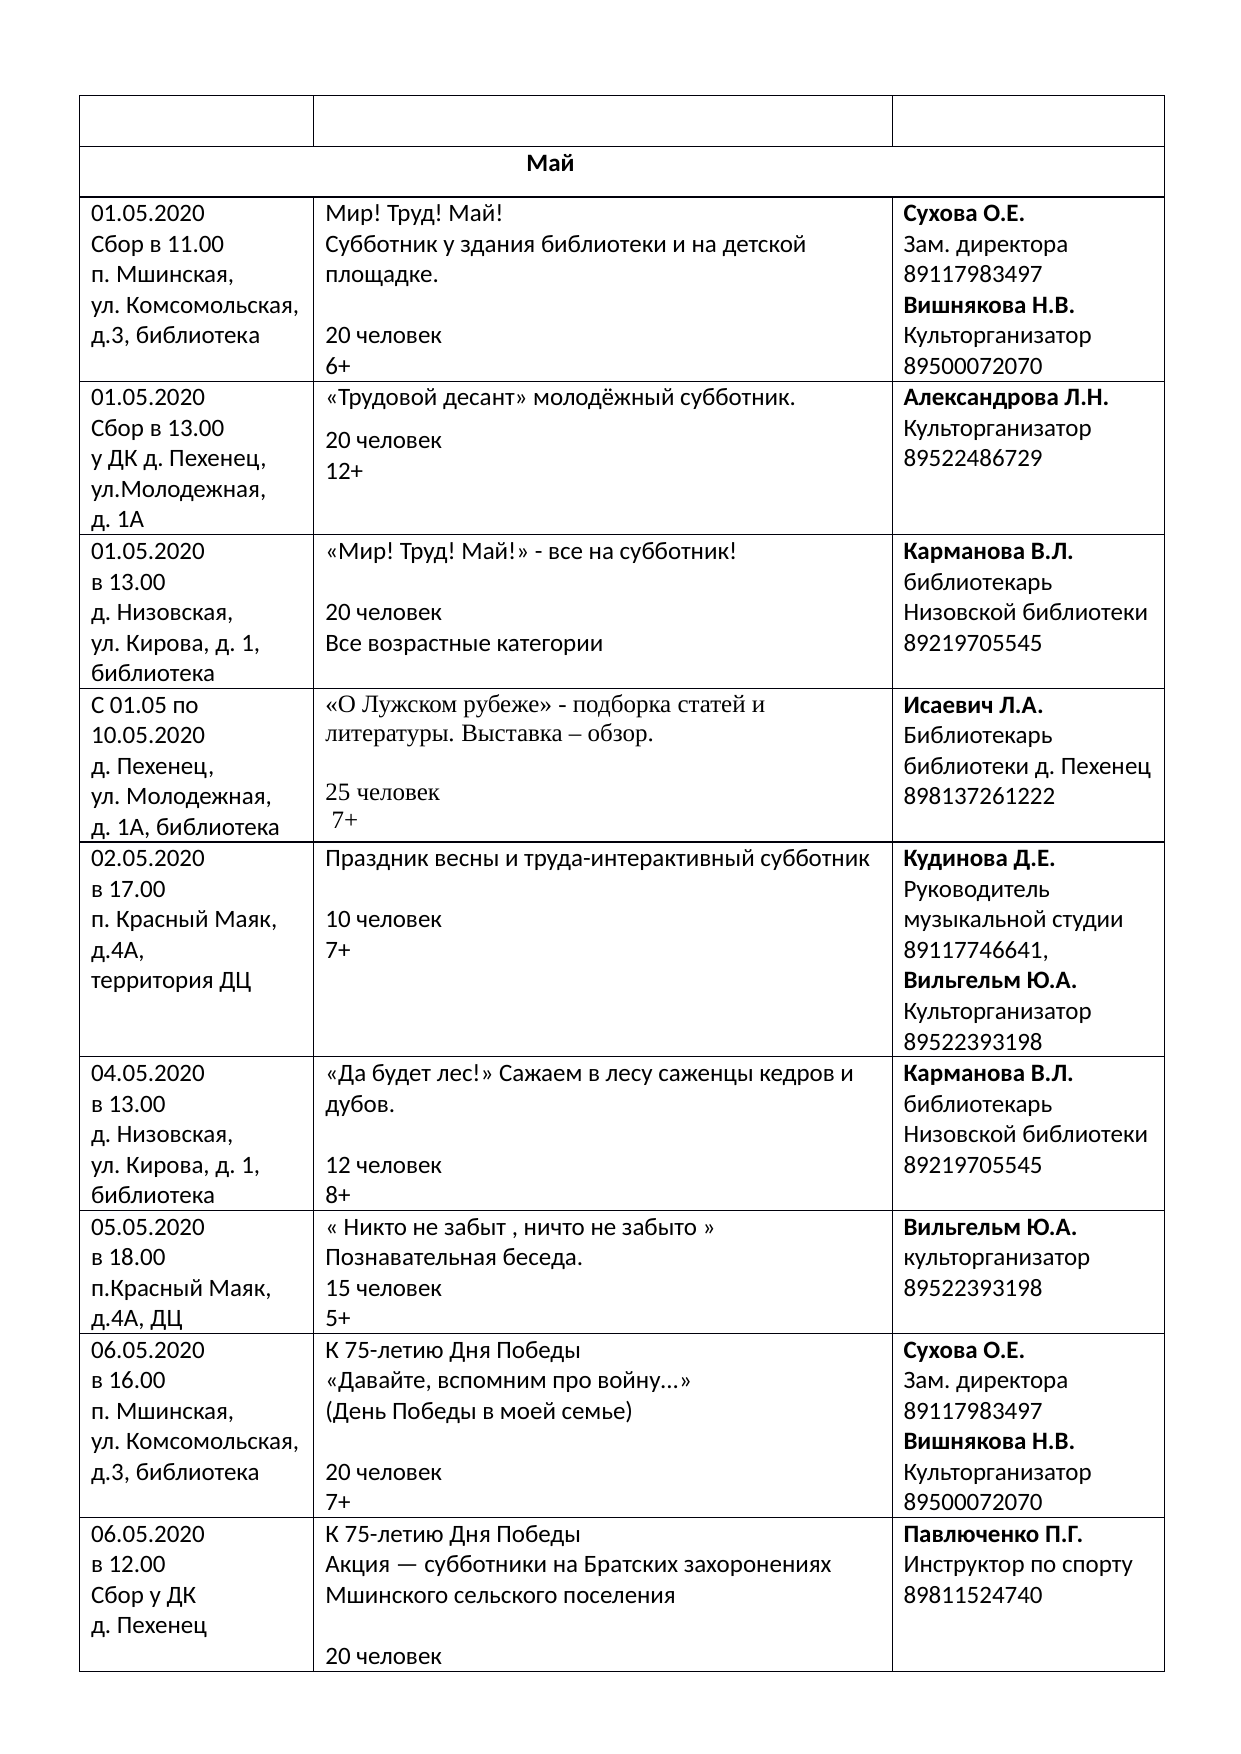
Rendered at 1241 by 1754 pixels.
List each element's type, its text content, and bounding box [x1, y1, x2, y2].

table_cell 06.05.2020 в 16.00 п. Мшинская, ул. Комсомольская, д.3, библиотека [80, 1334, 313, 1517]
table_cell Вильгельм Ю.А. культорганизатор 89522393198 [893, 1211, 1164, 1333]
table_cell Мир! Труд! Май! Субботник у здания библиотеки и на детской площадке. 20 человек 6+ [314, 198, 892, 381]
table_cell 06.05.2020 в 12.00 Сбор у ДК д. Пехенец [80, 1518, 313, 1671]
table_cell 01.05.2020 Сбор в 11.00 п. Мшинская, ул. Комсомольская, д.3, библиотека [80, 198, 313, 381]
table_cell Карманова В.Л. библиотекарь Низовской библиотеки 89219705545 [893, 1057, 1164, 1210]
table_cell Александрова Л.Н. Культорганизатор 89522486729 [893, 382, 1164, 534]
table_header [80, 96, 313, 146]
table_cell «Мир! Труд! Май!» - все на субботник! 20 человек Все возрастные категории [314, 535, 892, 688]
table_cell Май [80, 147, 1164, 196]
table_cell «О Лужском рубеже» - подборка статей и литературы. Выставка – обзор. 25 человек 7+ [314, 689, 892, 841]
table_cell С 01.05 по 10.05.2020 д. Пехенец, ул. Молодежная, д. 1А, библиотека [80, 689, 313, 841]
table_cell 02.05.2020 в 17.00 п. Красный Маяк, д.4А, территория ДЦ [80, 843, 313, 1056]
table_cell 01.05.2020 Сбор в 13.00 у ДК д. Пехенец, ул.Молодежная, д. 1А [80, 382, 313, 534]
table_cell Сухова О.Е. Зам. директора 89117983497 Вишнякова Н.В. Культорганизатор 89500072070 [893, 1334, 1164, 1517]
table_cell 05.05.2020 в 18.00 п.Красный Маяк, д.4А, ДЦ [80, 1211, 313, 1333]
table_cell 04.05.2020 в 13.00 д. Низовская, ул. Кирова, д. 1, библиотека [80, 1057, 313, 1210]
table_header [314, 96, 892, 146]
table_header [893, 96, 1164, 146]
table_cell Праздник весны и труда-интерактивный субботник 10 человек 7+ [314, 843, 892, 1056]
table_cell Кудинова Д.Е. Руководитель музыкальной студии 89117746641, Вильгельм Ю.А. Культорганизатор 89522393198 [893, 843, 1164, 1056]
table_cell 01.05.2020 в 13.00 д. Низовская, ул. Кирова, д. 1, библиотека [80, 535, 313, 688]
table_cell «Да будет лес!» Сажаем в лесу саженцы кедров и дубов. 12 человек 8+ [881, 1057, 892, 1210]
table_cell К 75-летию Дня Победы «Давайте, вспомним про войну...» (День Победы в моей семье) 20 человек 7+ [314, 1334, 892, 1517]
table_cell Павлюченко П.Г. Инструктор по спорту 89811524740 [893, 1518, 1164, 1671]
table_cell К 75-летию Дня Победы Акция — субботники на Братских захоронениях Мшинского сельского поселения 20 человек [314, 1518, 892, 1671]
table_cell «Трудовой десант» молодёжный субботник. 20 человек 12+ [314, 382, 892, 534]
table_cell «Да будет лес!» Сажаем в лесу саженцы кедров и дубов. 12 человек 8+ [314, 1057, 325, 1210]
table_cell Карманова В.Л. библиотекарь Низовской библиотеки 89219705545 [893, 535, 1164, 688]
table_cell Исаевич Л.А. Библиотекарь библиотеки д. Пехенец 898137261222 [893, 689, 1164, 841]
table_cell « Никто не забыт , ничто не забыто » Познавательная беседа. 15 человек 5+ [314, 1211, 892, 1333]
table_cell Сухова О.Е. Зам. директора 89117983497 Вишнякова Н.В. Культорганизатор 89500072070 [893, 198, 1164, 381]
